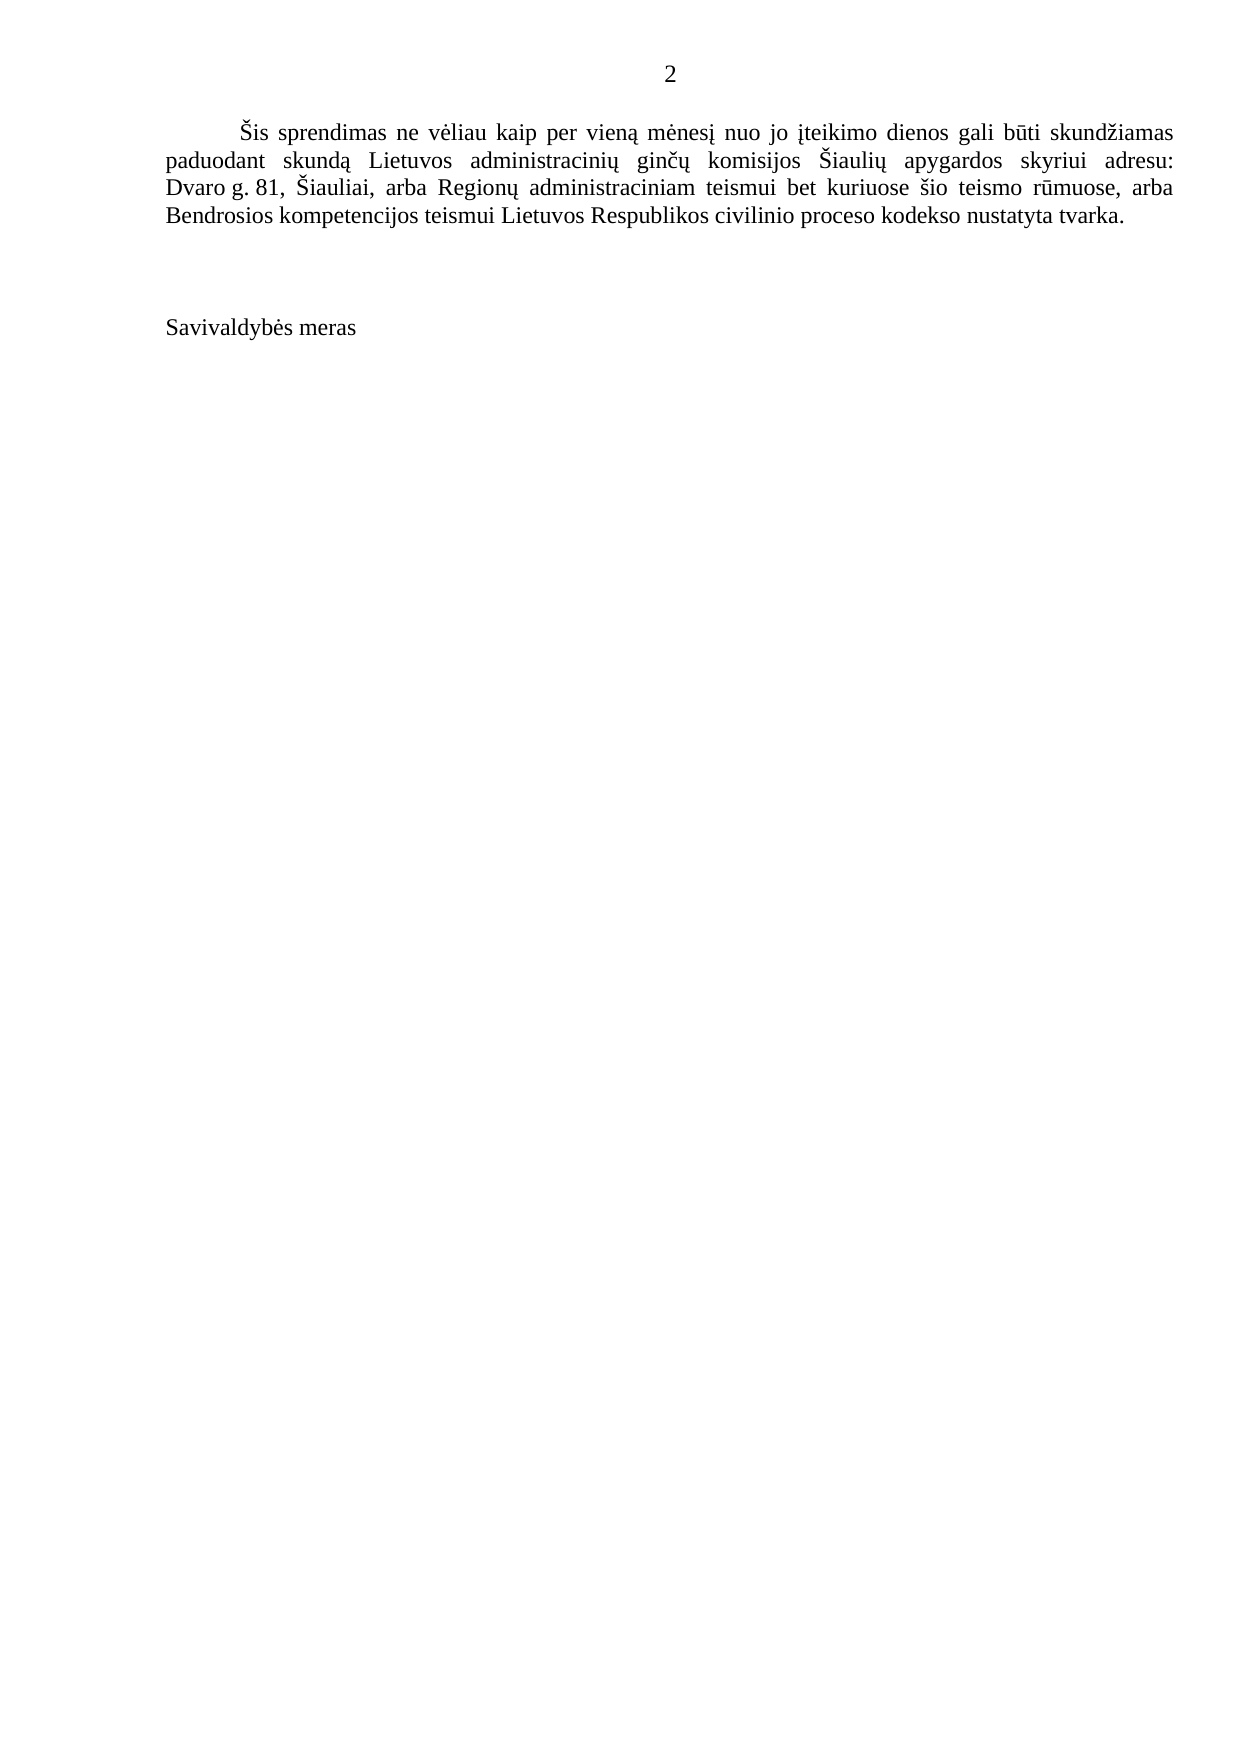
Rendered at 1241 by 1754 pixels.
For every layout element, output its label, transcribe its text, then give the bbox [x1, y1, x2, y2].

text Savivaldybės meras [165, 312, 1175, 340]
text Šis sprendimas ne vėliau kaip per vieną mėnesį nuo jo įteikimo dienos gali būti skundžiamas paduodant skundą Lietuvos administracinių ginčų komisijos Šiaulių apygardos skyriui adresu: Dvaro g. 81, Šiauliai, arba Regionų administraciniam teismui bet kuriuose šio teismo rūmuose, arba Bendrosios kompetencijos teismui Lietuvos Respublikos civilinio proceso kodekso nustatyta tvarka. [165, 118, 1175, 228]
